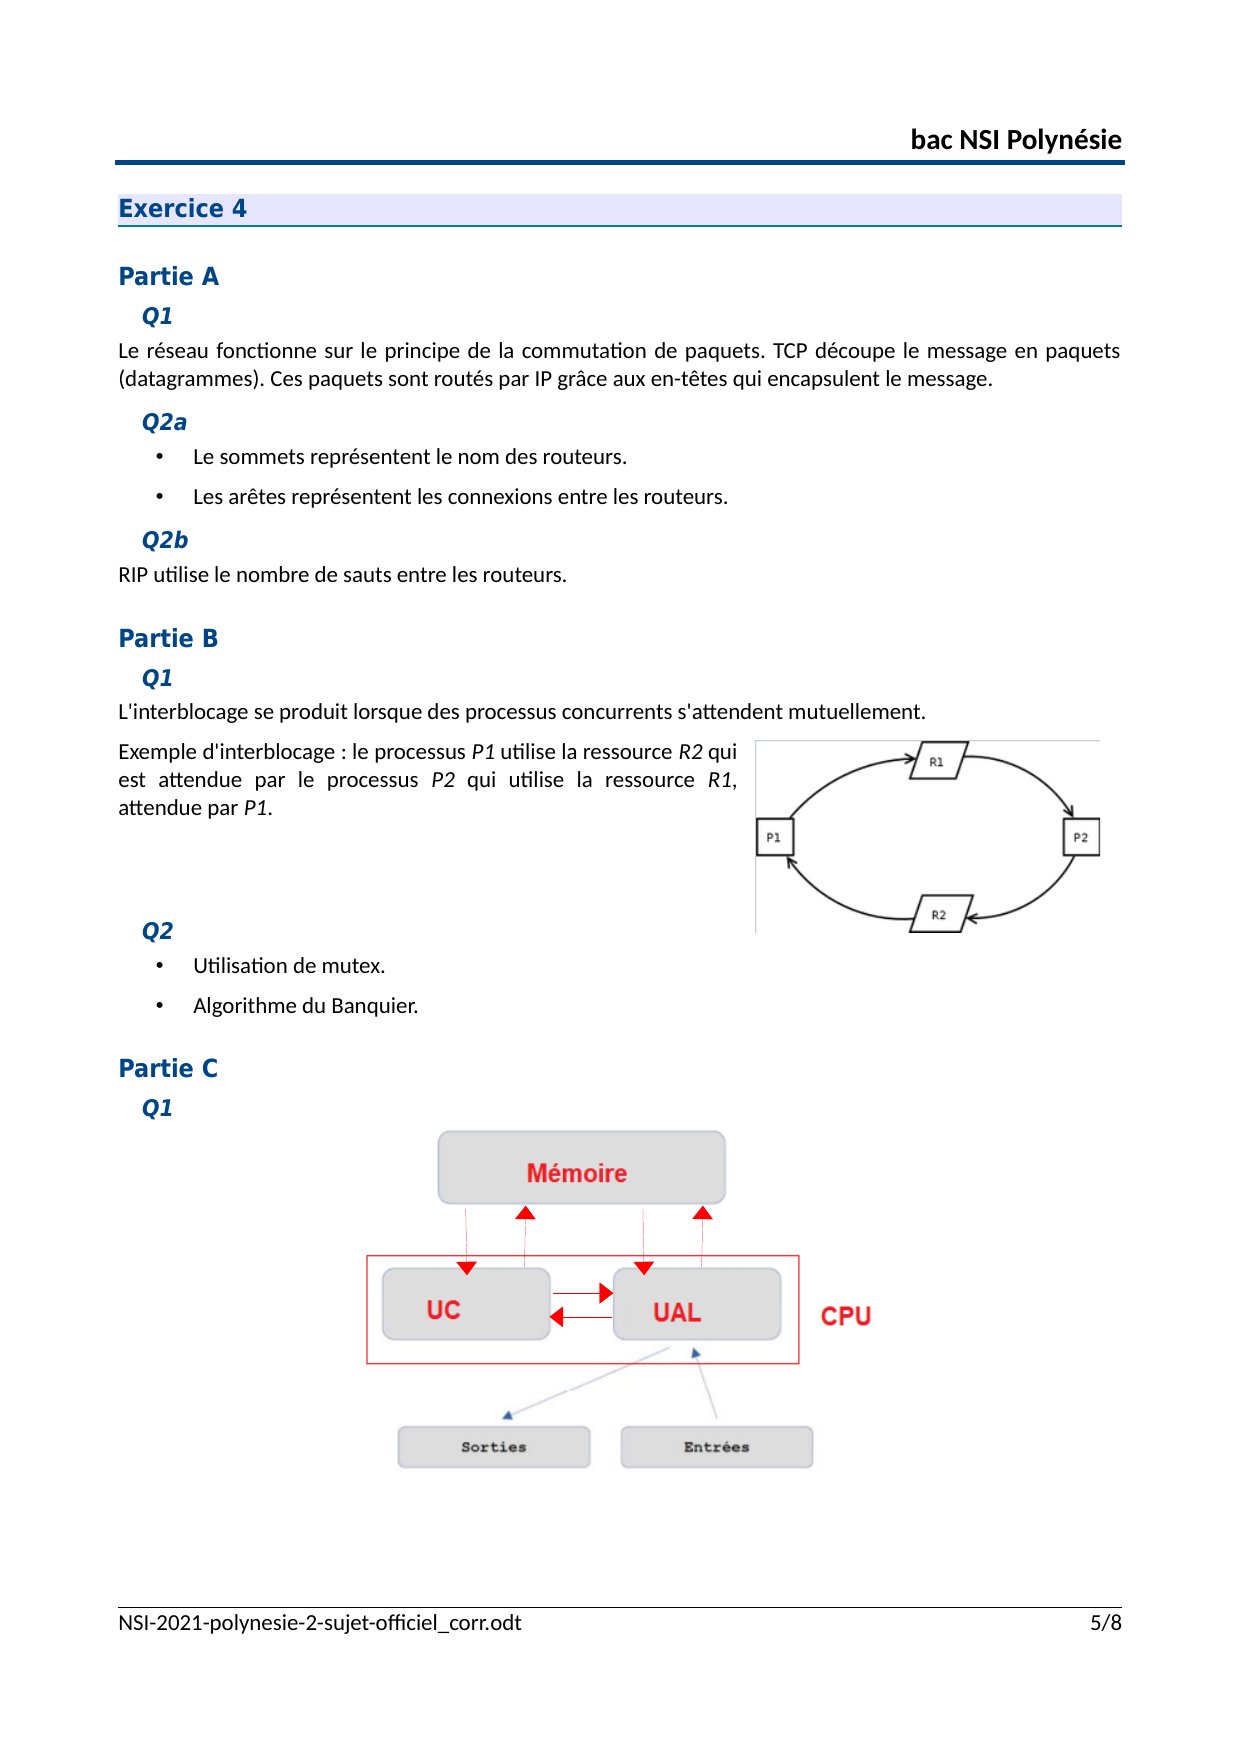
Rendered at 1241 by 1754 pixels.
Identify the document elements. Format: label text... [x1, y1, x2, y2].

text Exemple d'interblocage : le processus P1 utilise la ressource R2 qui est attendue par le processus P2 qui utilise la ressource R1, attendue par P1. [118, 737, 1122, 821]
list Algorithme du Banquier. [156, 991, 1122, 1019]
list Le sommets représentent le nom des routeurs. [156, 442, 1122, 470]
subtitle Exercice 4 [118, 194, 1122, 225]
picture [364, 1128, 876, 1475]
text Le réseau fonctionne sur le principe de la commutation de paquets. TCP découpe le message en paquets (datagrammes). Ces paquets sont routés par IP grâce aux en-têtes qui encapsulent le message. [118, 336, 1122, 392]
list Les arêtes représentent les connexions entre les routeurs. [156, 482, 1122, 510]
subtitle Q1 [142, 1095, 1122, 1122]
list Utilisation de mutex. [156, 951, 1122, 979]
text RIP utilise le nombre de sauts entre les routeurs. [118, 560, 1122, 588]
subtitle Partie C [118, 1054, 1122, 1083]
subtitle Q1 [142, 665, 1122, 691]
picture [755, 740, 1100, 933]
subtitle Partie B [118, 624, 1122, 653]
text L'interblocage se produit lorsque des processus concurrents s'attendent mutuellement. [118, 697, 1122, 725]
subtitle Q2a [142, 409, 1122, 436]
subtitle Q1 [142, 303, 1122, 330]
subtitle Partie A [118, 262, 1122, 291]
subtitle Q2 [142, 918, 1122, 945]
subtitle Q2b [142, 528, 1122, 554]
